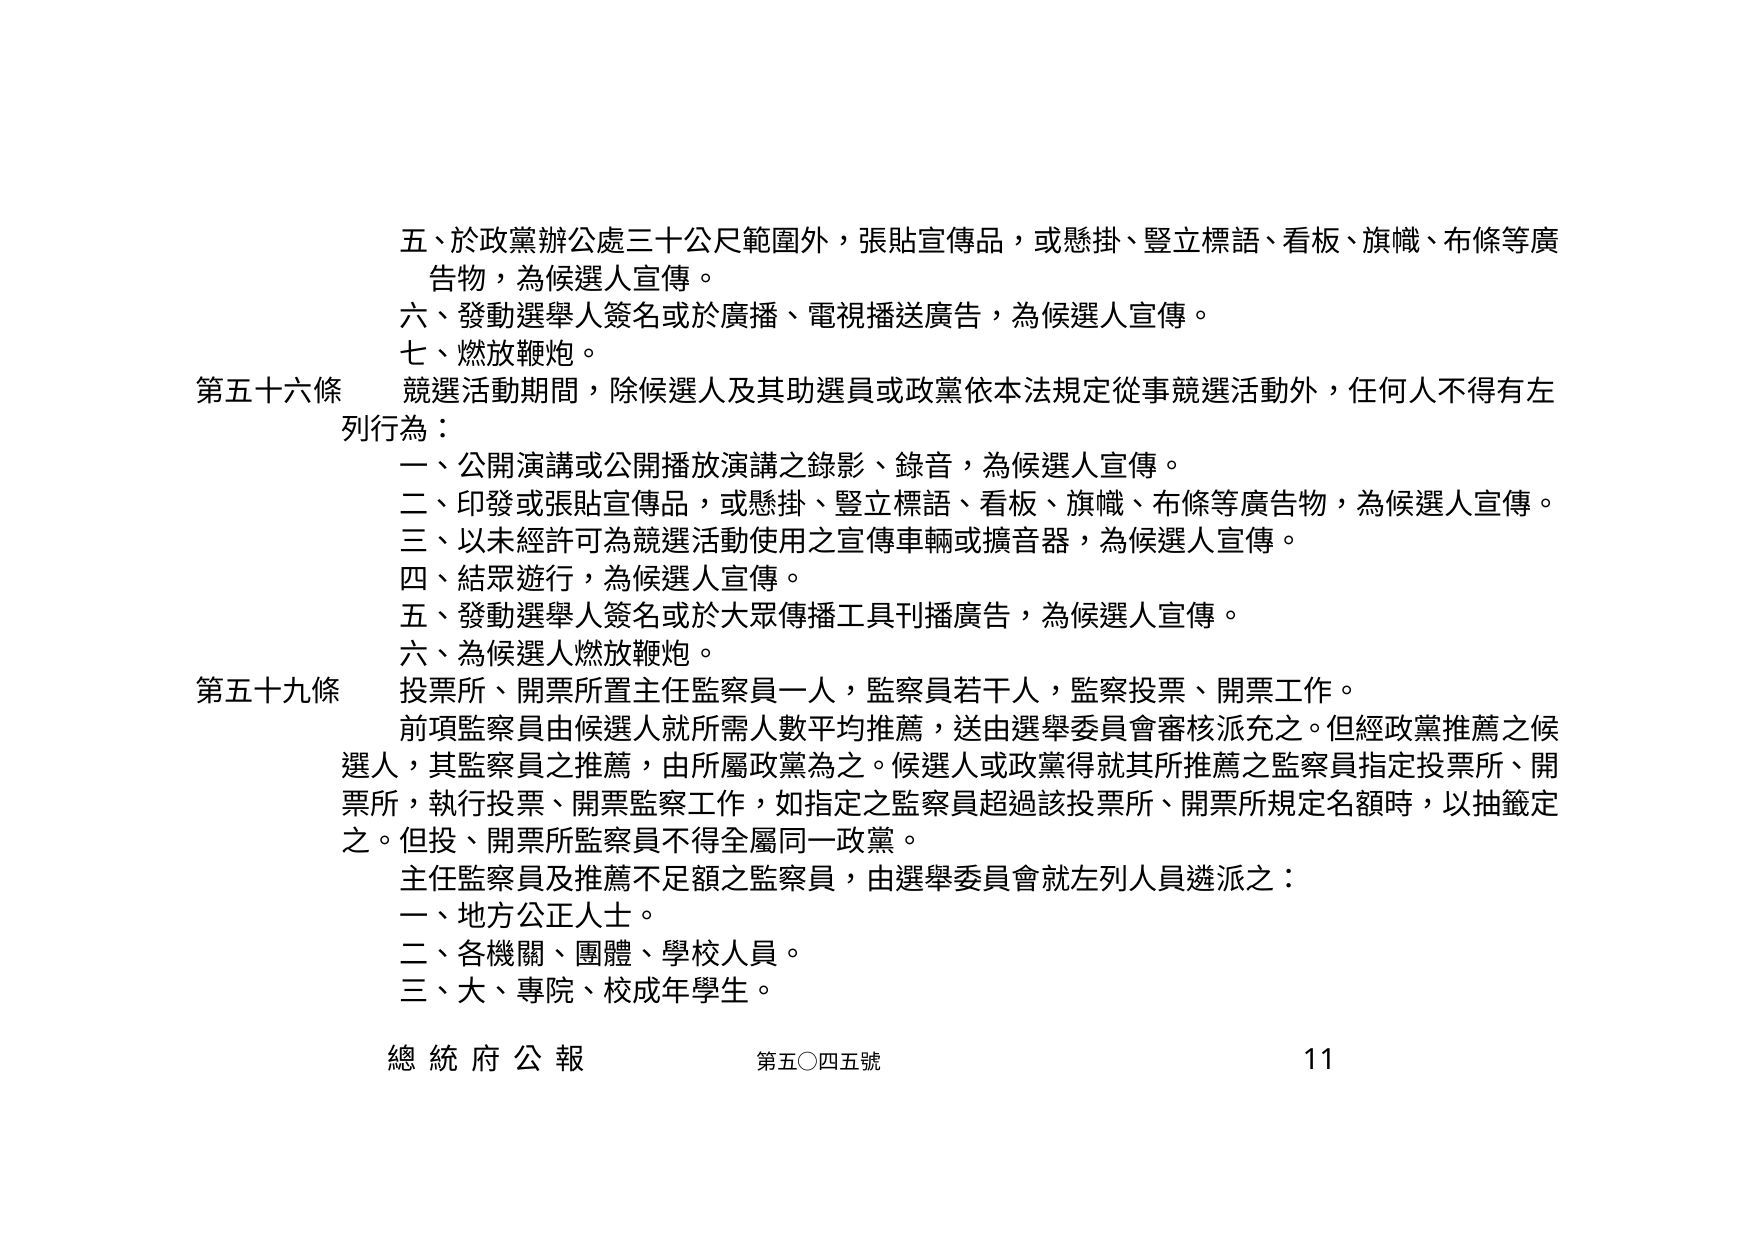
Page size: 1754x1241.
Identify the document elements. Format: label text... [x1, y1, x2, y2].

text 二、各機關、團體、學校人員。 [399, 934, 1559, 972]
text 第五十六條 競選活動期間，除候選人及其助選員或政黨依本法規定從事競選活動外，任何人不得有左列行為： [195, 372, 1559, 447]
text 一、公開演講或公開播放演講之錄影、錄音，為候選人宣傳。 [399, 447, 1559, 484]
text 五、發動選舉人簽名或於大眾傳播工具刊播廣告，為候選人宣傳。 [399, 597, 1559, 634]
text 四、結眾遊行，為候選人宣傳。 [399, 559, 1559, 597]
text 三、大、專院、校成年學生。 [399, 972, 1559, 1009]
text 七、燃放鞭炮。 [399, 334, 1559, 372]
text 前項監察員由候選人就所需人數平均推薦，送由選舉委員會審核派充之。但經政黨推薦之候選人，其監察員之推薦，由所屬政黨為之。候選人或政黨得就其所推薦之監察員指定投票所、開票所，執行投票、開票監察工作，如指定之監察員超過該投票所、開票所規定名額時，以抽籤定之。但投、開票所監察員不得全屬同一政黨。 [341, 709, 1559, 859]
text 六、發動選舉人簽名或於廣播、電視播送廣告，為候選人宣傳。 [399, 297, 1559, 334]
text 二、印發或張貼宣傳品，或懸掛、豎立標語、看板、旗幟、布條等廣告物，為候選人宣傳。 [399, 484, 1559, 522]
text 一、地方公正人士。 [399, 897, 1559, 934]
text 三、以未經許可為競選活動使用之宣傳車輛或擴音器，為候選人宣傳。 [399, 522, 1559, 559]
text 六、為候選人燃放鞭炮。 [399, 634, 1559, 672]
text 五、於政黨辦公處三十公尺範圍外，張貼宣傳品，或懸掛、豎立標語、看板、旗幟、布條等廣告物，為候選人宣傳。 [399, 222, 1559, 297]
text 第五十九條 投票所、開票所置主任監察員一人，監察員若干人，監察投票、開票工作。 [195, 672, 1559, 709]
text 主任監察員及推薦不足額之監察員，由選舉委員會就左列人員遴派之： [341, 859, 1559, 897]
